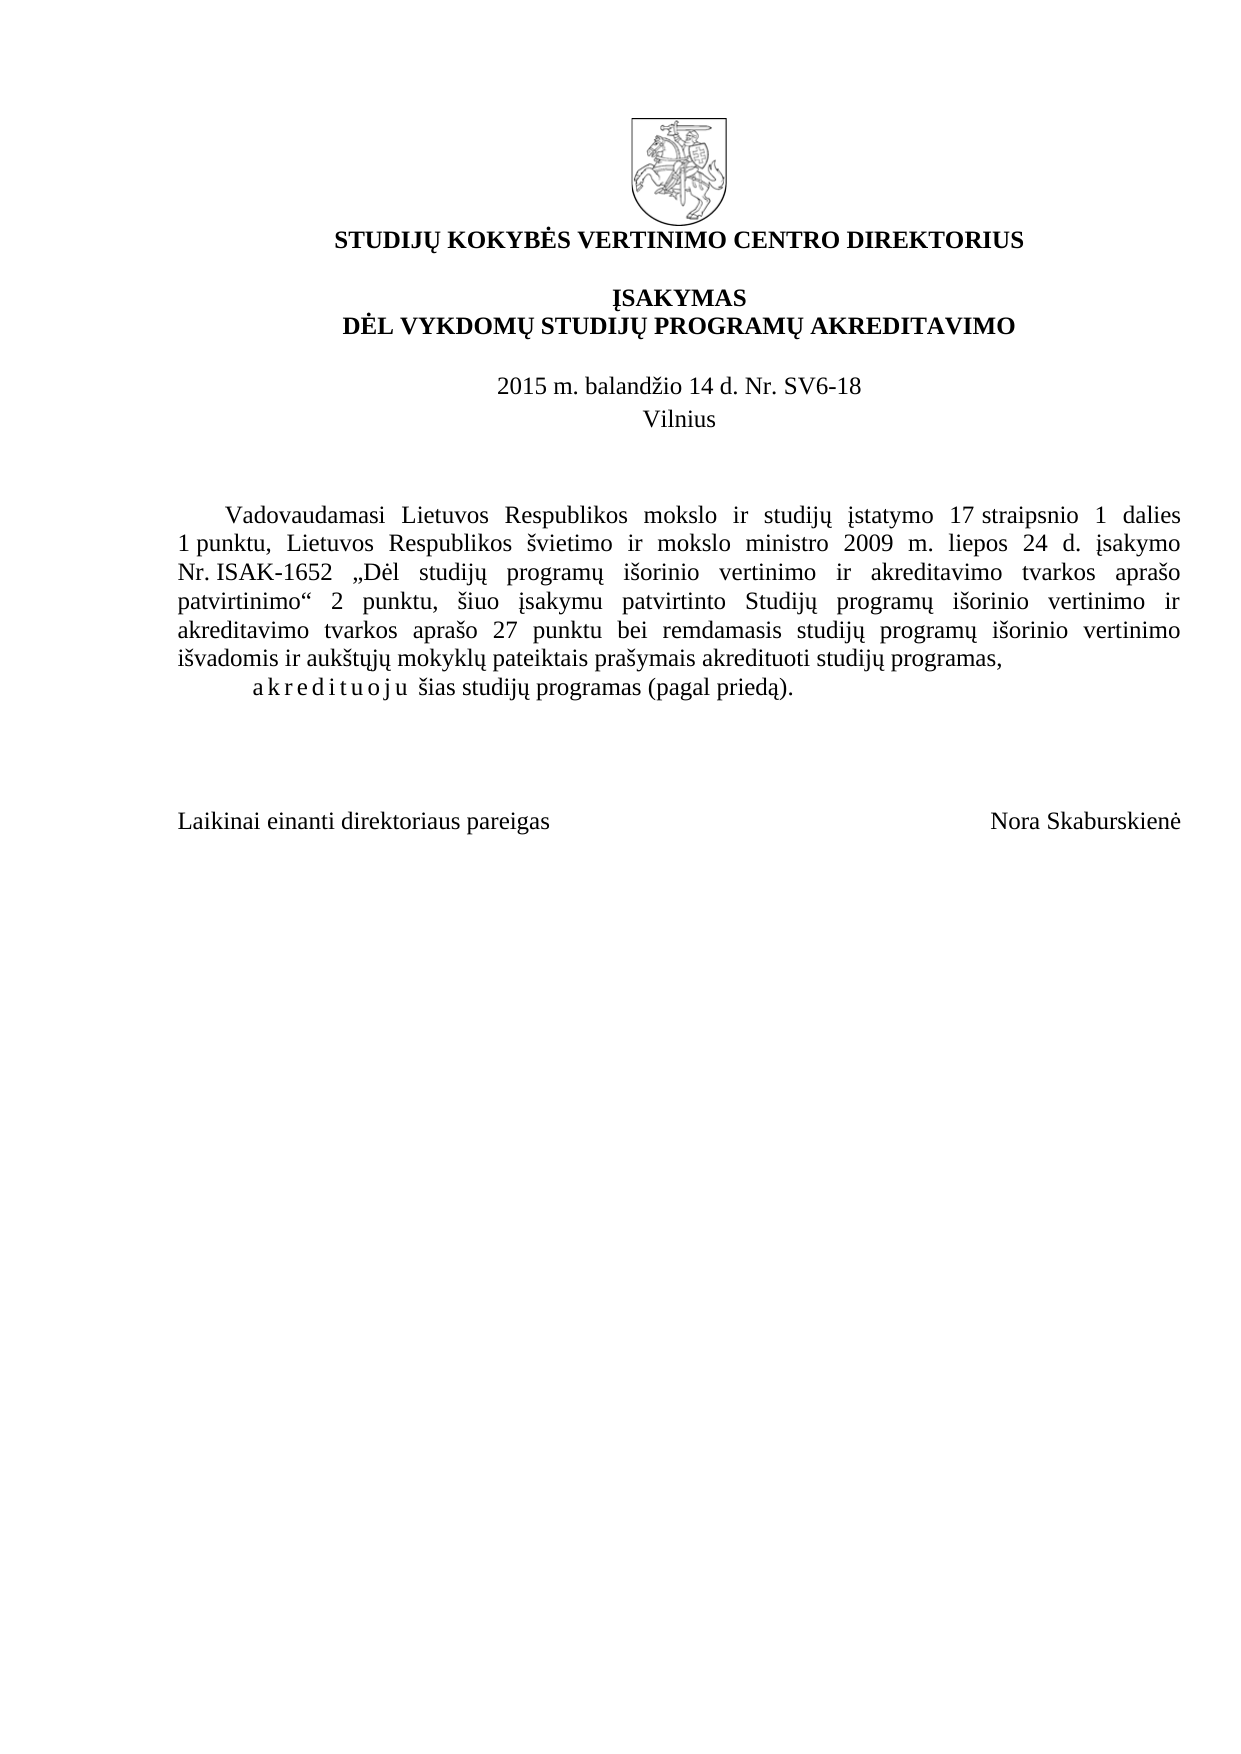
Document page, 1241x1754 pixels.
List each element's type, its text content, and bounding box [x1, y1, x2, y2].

text STUDIJŲ KOKYBĖS VERTINIMO CENTRO DIREKTORIUS [177, 225, 1181, 254]
text 2015 m. balandžio 14 d. Nr. SV6-18 [177, 371, 1181, 400]
text akredituoju šias studijų programas (pagal priedą). [252, 672, 1181, 701]
text Vilnius [177, 404, 1181, 433]
text DĖL VYKDOMŲ STUDIJŲ PROGRAMŲ AKREDITAVIMO [177, 311, 1181, 340]
text ĮSAKYMAS [177, 283, 1181, 311]
text Vadovaudamasi Lietuvos Respublikos mokslo ir studijų įstatymo 17 straipsnio 1 dalies 1 punktu, Lietuvos Respublikos švietimo ir mokslo ministro 2009 m. liepos 24 d. įsakymo Nr. ISAK-1652 „Dėl studijų programų išorinio vertinimo ir akreditavimo tvarkos aprašo patvirtinimo“ 2 punktu, šiuo įsakymu patvirtinto Studijų programų išorinio vertinimo ir akreditavimo tvarkos aprašo 27 punktu bei remdamasis studijų programų išorinio vertinimo išvadomis ir aukštųjų mokyklų pateiktais prašymais akredituoti studijų programas, [177, 500, 1181, 672]
text Laikinai einanti direktoriaus pareigas Nora Skaburskienė [177, 806, 1181, 835]
